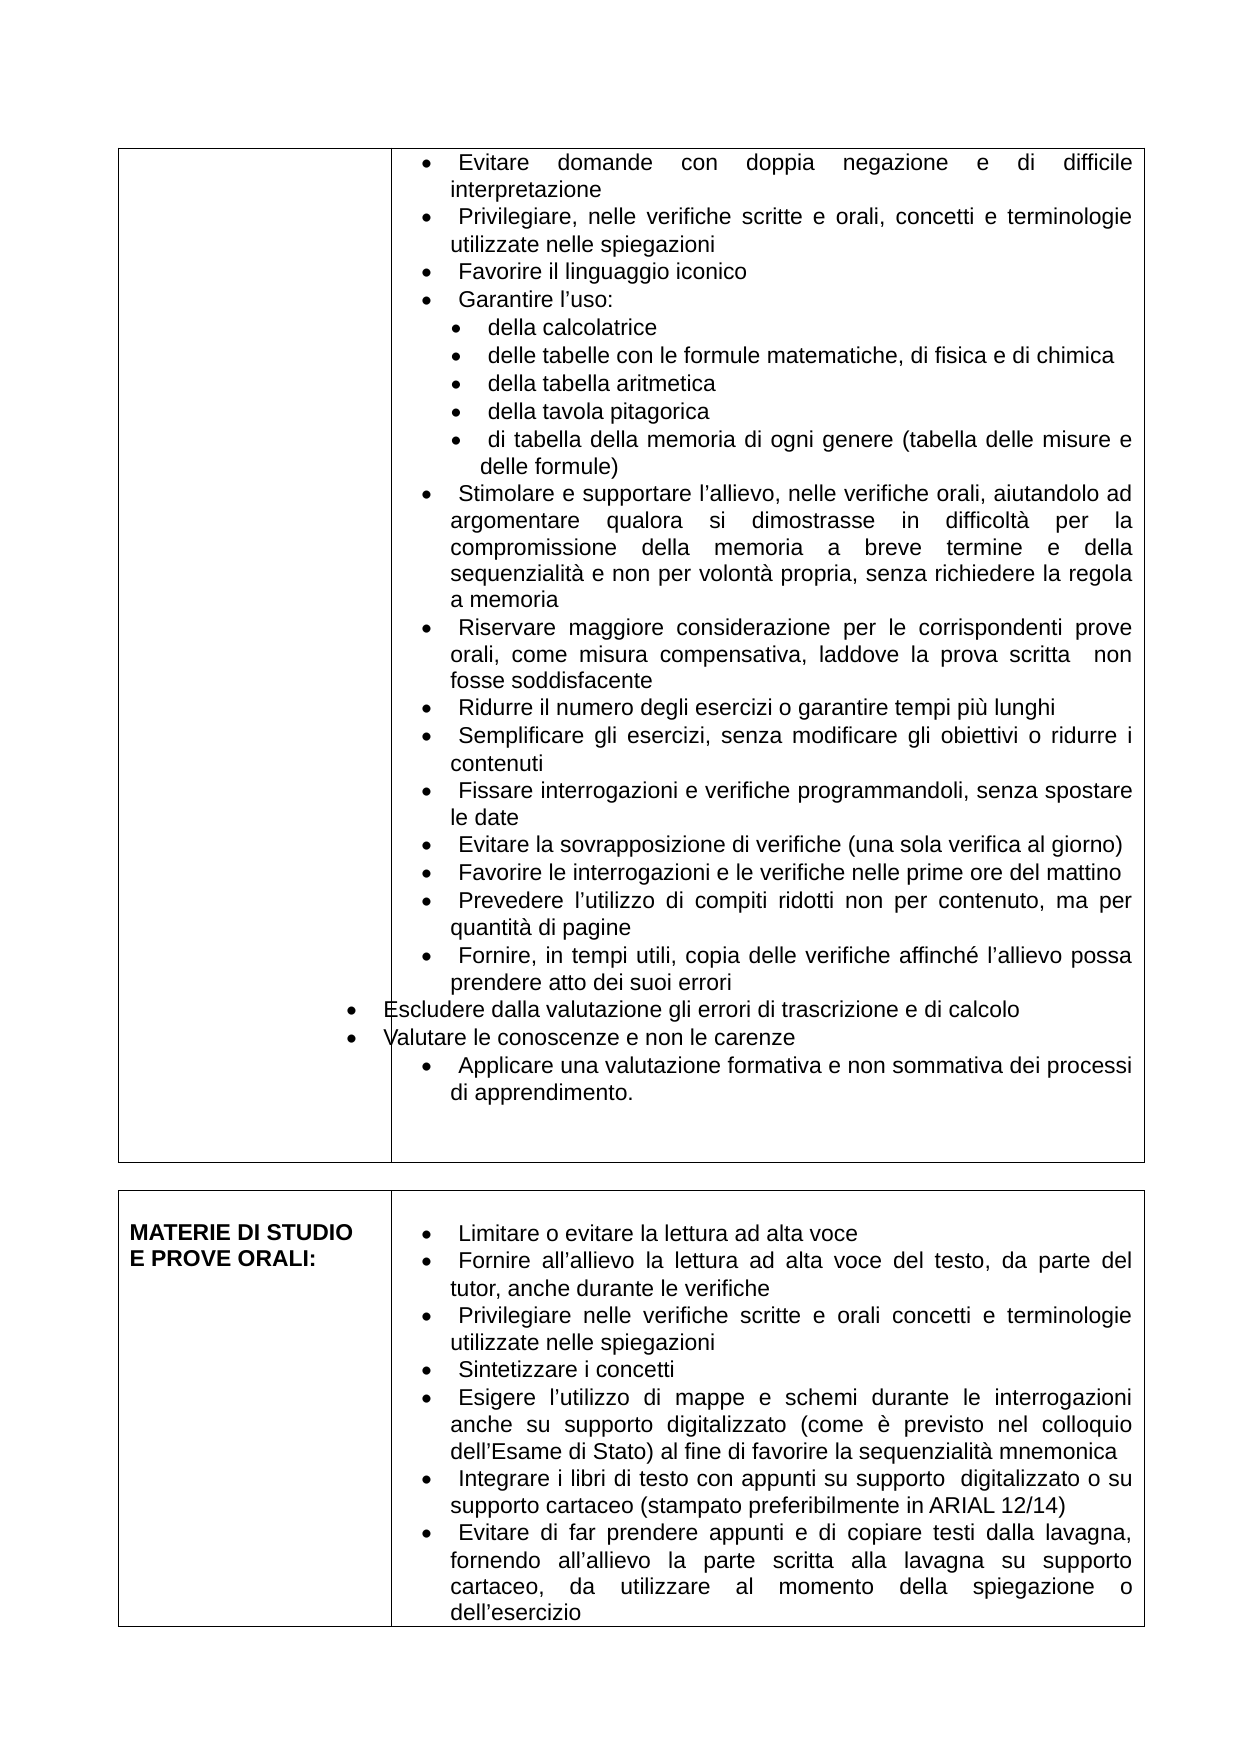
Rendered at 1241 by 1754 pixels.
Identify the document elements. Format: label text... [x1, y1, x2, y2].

table_cell Fornire all’allievo la lettura ad alta voce del testo, da parte del tutor, anche durante le verifiche Evitare di copiare espressioni matematiche e testi dalla lavagna, ma fornire all’allievo la parte scritta alla lavagna su supporto cartaceo, da utilizzare al momento della spiegazione o dell’esercizio Evitare di far prendere appunti: fornire altresì appunti che lo supportino nello studio (slides, documenti informatici, etc.) Favorire risposte concise nelle verifiche scritte e nelle interrogazioni Evitare, secondo i casi, le risposte V o F Evitare domande con doppia negazione e di difficile interpretazione Privilegiare, nelle verifiche scritte e orali, concetti e terminologie utilizzate nelle spiegazioni Favorire il linguaggio iconico Garantire l’uso: della calcolatrice delle tabelle con le formule matematiche, di fisica e di chimica della tabella aritmetica della tavola pitagorica di tabella della memoria di ogni genere (tabella delle misure e delle formule) Stimolare e supportare l’allievo, nelle verifiche orali, aiutandolo ad argomentare qualora si dimostrasse in difficoltà per la compromissione della memoria a breve termine e della sequenzialità e non per volontà propria, senza richiedere la regola a memoria Riservare maggiore considerazione per le corrispondenti prove orali, come misura compensativa, laddove la prova scritta non fosse soddisfacente Ridurre il numero degli esercizi o garantire tempi più lunghi Semplificare gli esercizi, senza modificare gli obiettivi o ridurre i contenuti Fissare interrogazioni e verifiche programmandoli, senza spostare le date Evitare la sovrapposizione di verifiche (una sola verifica al giorno) Favorire le interrogazioni e le verifiche nelle prime ore del mattino Prevedere l’utilizzo di compiti ridotti non per contenuto, ma per quantità di pagine Fornire, in tempi utili, copia delle verifiche affinché l’allievo possa prendere atto dei suoi errori Escludere dalla valutazione gli errori di trascrizione e di calcolo Valutare le conoscenze e non le carenze Applicare una valutazione formativa e non sommativa dei processi di apprendimento. [392, 149, 1144, 1162]
table_cell MATEMATICA, FISICA E CHIMICA: [119, 149, 391, 1162]
table_header Limitare o evitare la lettura ad alta voce Fornire all’allievo la lettura ad alta voce del testo, da parte del tutor, anche durante le verifiche Privilegiare nelle verifiche scritte e orali concetti e terminologie utilizzate nelle spiegazioni Sintetizzare i concetti Esigere l’utilizzo di mappe e schemi durante le interrogazioni anche su supporto digitalizzato (come è previsto nel colloquio dell’Esame di Stato) al fine di favorire la sequenzialità mnemonica Integrare i libri di testo con appunti su supporto digitalizzato o su supporto cartaceo (stampato preferibilmente in ARIAL 12/14) Evitare di far prendere appunti e di copiare testi dalla lavagna, fornendo all’allievo la parte scritta alla lavagna su supporto cartaceo, da utilizzare al momento della spiegazione o dell’esercizio Non pretendere lo studio mnemonico, ciò non toglie che con strategie compensative e nei tempi adeguati (soggettivi) si potranno verificare apprendimenti di questa natura Evitare domande aperte in favore di richieste mirate e/o a scelta multipla, secondo i casi Favorire risposte concise nelle interrogazioni Compensare le verifiche scritte con interrogazioni orali Evitare, secondo i casi, le risposte V o F Evitare domande con doppia negazione e di difficile interpretazione Utilizzare le verifiche orali per le materie che prevedono la valutazione dell’orale, da concordarsi con l’allievo Stimolare e supportare l’allievo, nelle verifiche orali: aiutandolo ad argomentare qualora si dimostrasse in difficoltà per la compromissione della memoria a breve termine e della sequenzialità e non per volontà propria, facilitando il recupero delle informazioni lessicali e migliorando l’espressione verbale che tende ad essere povera Fissare le interrogazioni programmandole, senza spostare le date Evitare la sovrapposizione di interrogazioni (una sola interrogazione o verifica al giorno) Favorire le interrogazioni nelle prime ore del mattino Prevedere l’utilizzo di compiti ridotti non per contenuto, ma per quantità di pagine Fornire, in tempi utili, copia delle verifiche affinché l’allievo possa prendere atto dei suoi errori Valutare le conoscenze e non le carenze Applicare una valutazione formativa e non sommativa dei processi di apprendimento. [392, 1191, 1144, 1626]
table_header MATERIE DI STUDIO E PROVE ORALI: [119, 1191, 391, 1626]
